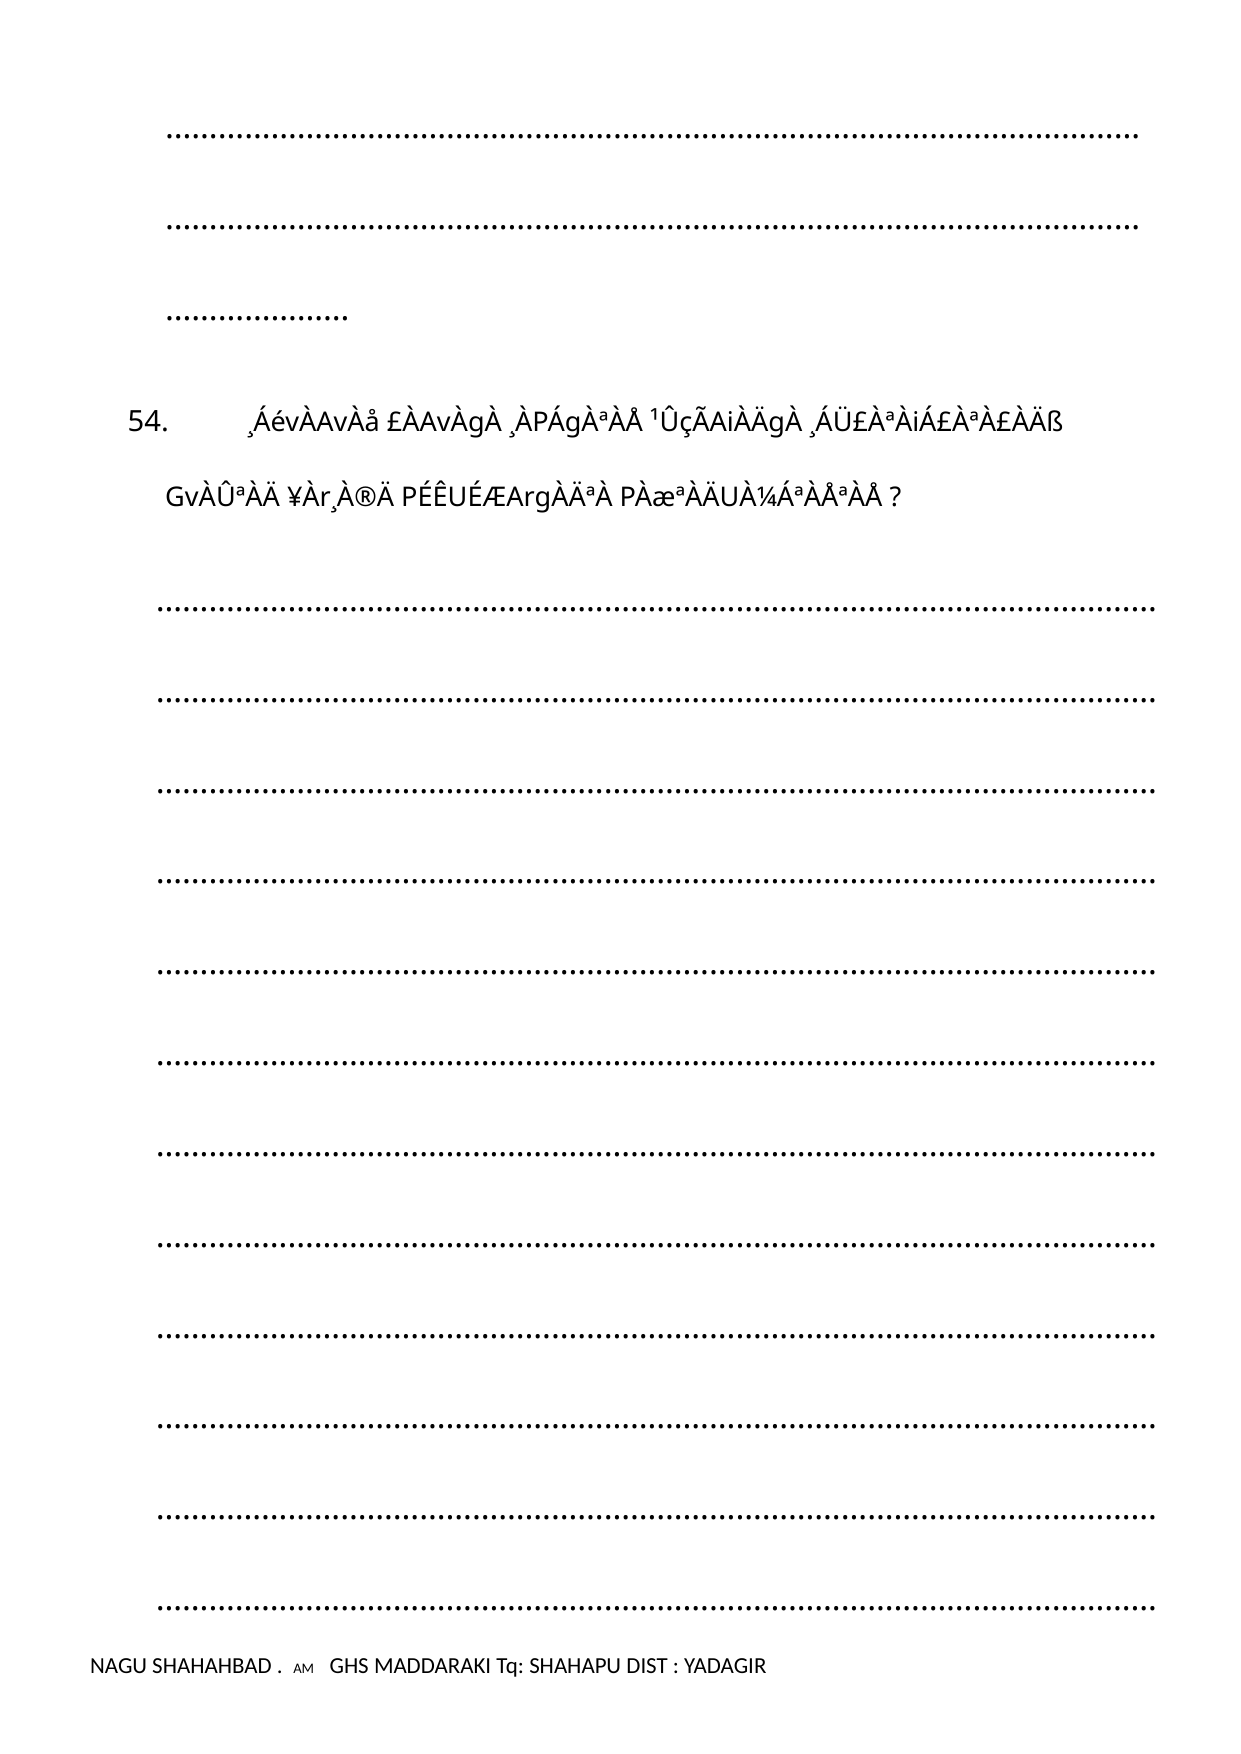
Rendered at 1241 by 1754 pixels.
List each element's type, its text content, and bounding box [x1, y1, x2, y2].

list ¸ÁévÀAvÀå £ÀAvÀgÀ ¸ÀPÁgÀªÀÅ ¹ÛçÃAiÀÄgÀ ¸ÁÜ£ÀªÀiÁ£ÀªÀ£ÀÄß GvÀÛªÀÄ ¥Àr¸À®Ä PÉÊUÉÆArgÀÄªÀ PÀæªÀÄUÀ¼ÁªÀÅªÀÅ ? [127, 401, 1165, 514]
list ……………………………………………………………………………………………………………………………………………………………………………………………………………………………………………………………………………………………………………………………………………………………………………………………………………………………………………………………………………………………………………………………………………………………………………………………………………………………………………………………………………………………………………………………………………………………………………………………………………………………………………………………………………………………………………………………………………………………………………………………………………………………………………………………………………………………………………………………………………………………………………………………………………………………………………………………… [156, 576, 1165, 1620]
text ……………………………………………………………………………………………………………………………………………………………………………………………………………………… [165, 103, 1165, 330]
